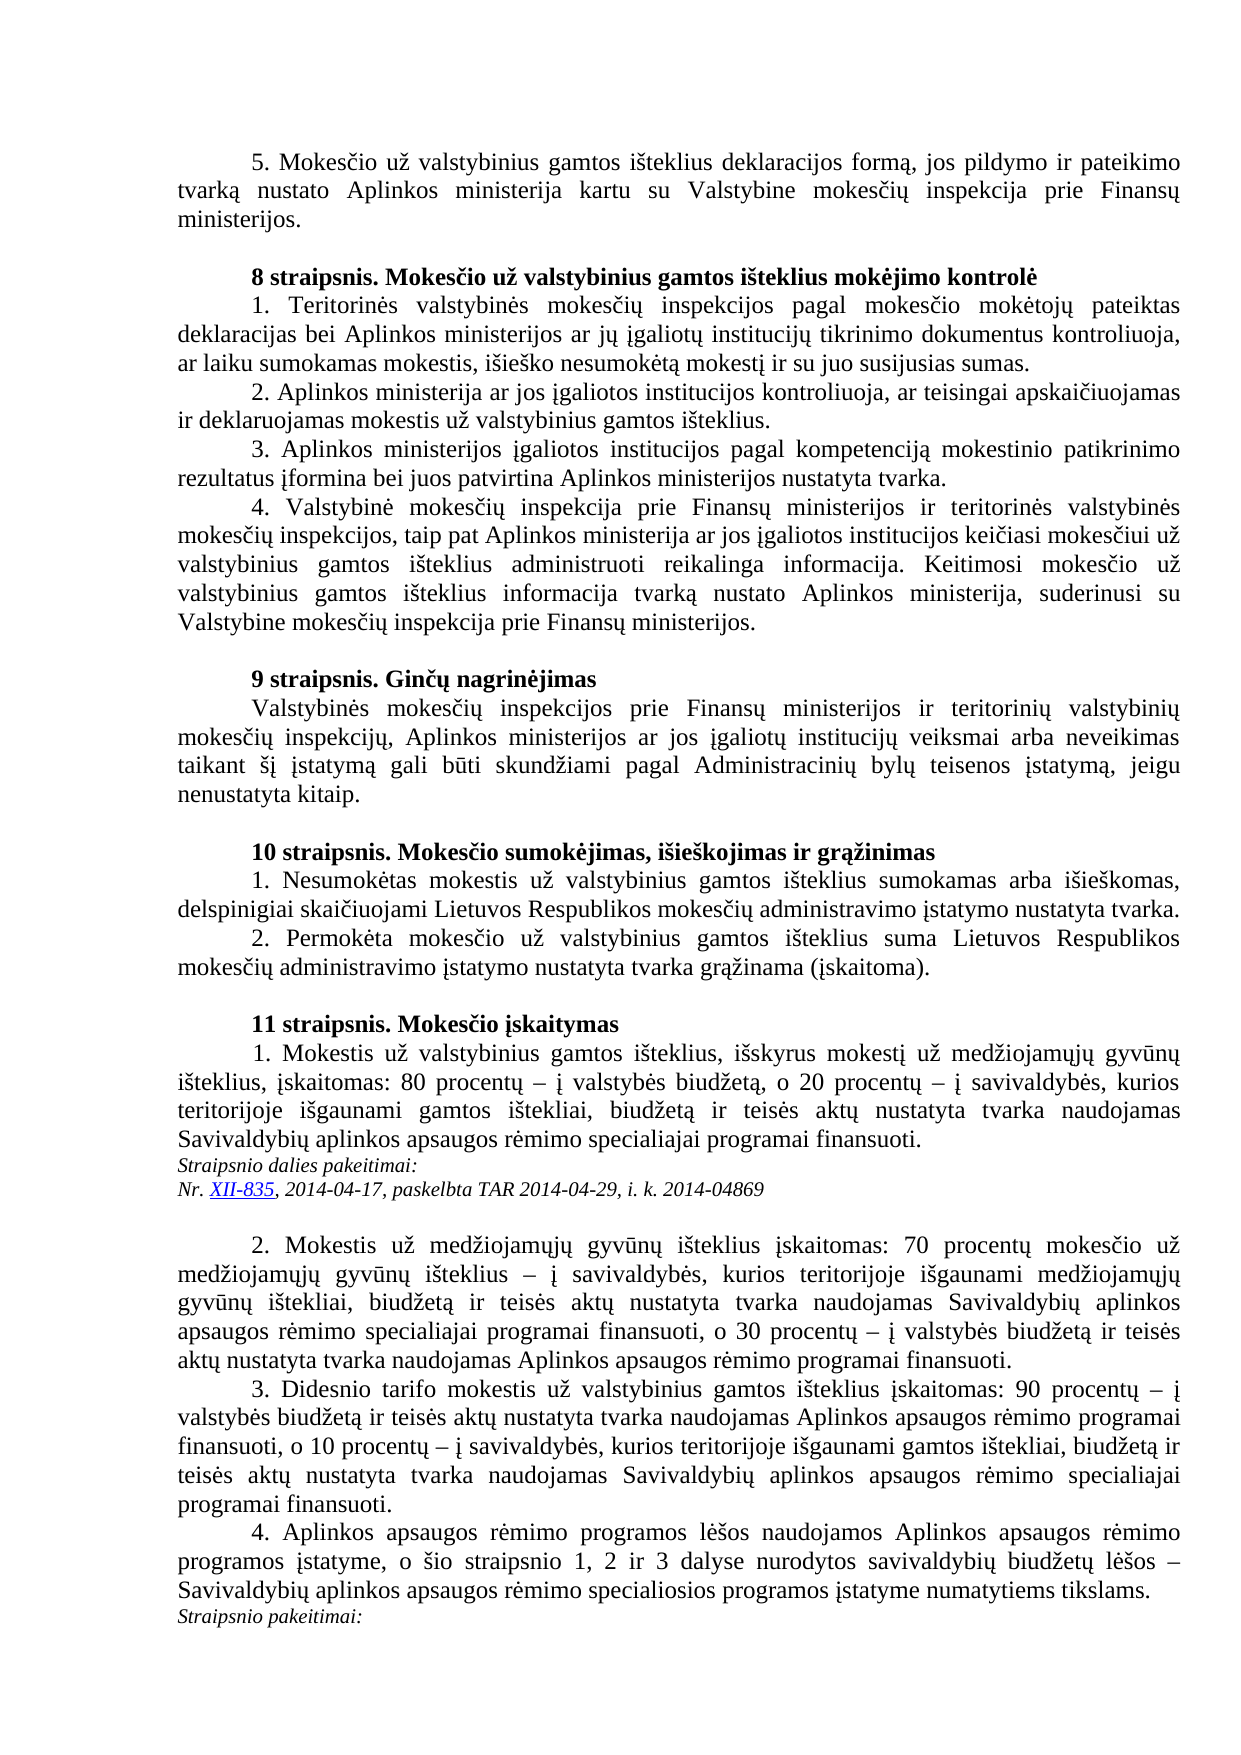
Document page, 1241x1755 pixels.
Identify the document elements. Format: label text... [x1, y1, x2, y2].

text 2. Mokestis už medžiojamųjų gyvūnų išteklius įskaitomas: 70 procentų mokesčio už medžiojamųjų gyvūnų išteklius – į savivaldybės, kurios teritorijoje išgaunami medžiojamųjų gyvūnų ištekliai, biudžetą ir teisės aktų nustatyta tvarka naudojamas Savivaldybių aplinkos apsaugos rėmimo specialiajai programai finansuoti, o 30 procentų – į valstybės biudžetą ir teisės aktų nustatyta tvarka naudojamas Aplinkos apsaugos rėmimo programai finansuoti. [177, 1230, 1181, 1374]
text Straipsnio pakeitimai: [177, 1604, 1181, 1628]
text Straipsnio dalies pakeitimai: [177, 1153, 1181, 1177]
text 1. Teritorinės valstybinės mokesčių inspekcijos pagal mokesčio mokėtojų pateiktas deklaracijas bei Aplinkos ministerijos ar jų įgaliotų institucijų tikrinimo dokumentus kontroliuoja, ar laiku sumokamas mokestis, išieško nesumokėtą mokestį ir su juo susijusias sumas. [177, 291, 1181, 377]
text 9 straipsnis. Ginčų nagrinėjimas [177, 664, 1181, 693]
text Valstybinės mokesčių inspekcijos prie Finansų ministerijos ir teritorinių valstybinių mokesčių inspekcijų, Aplinkos ministerijos ar jos įgaliotų institucijų veiksmai arba neveikimas taikant šį įstatymą gali būti skundžiami pagal Administracinių bylų teisenos įstatymą, jeigu nenustatyta kitaip. [177, 693, 1181, 808]
text 10 straipsnis. Mokesčio sumokėjimas, išieškojimas ir grąžinimas [177, 837, 1181, 866]
text 2. Permokėta mokesčio už valstybinius gamtos išteklius suma Lietuvos Respublikos mokesčių administravimo įstatymo nustatyta tvarka grąžinama (įskaitoma). [177, 923, 1181, 981]
text 1. Nesumokėtas mokestis už valstybinius gamtos išteklius sumokamas arba išieškomas, delspinigiai skaičiuojami Lietuvos Respublikos mokesčių administravimo įstatymo nustatyta tvarka. [177, 866, 1181, 923]
text 4. Aplinkos apsaugos rėmimo programos lėšos naudojamos Aplinkos apsaugos rėmimo programos įstatyme, o šio straipsnio 1, 2 ir 3 dalyse nurodytos savivaldybių biudžetų lėšos – Savivaldybių aplinkos apsaugos rėmimo specialiosios programos įstatyme numatytiems tikslams. [177, 1517, 1181, 1604]
text 5. Mokesčio už valstybinius gamtos išteklius deklaracijos formą, jos pildymo ir pateikimo tvarką nustato Aplinkos ministerija kartu su Valstybine mokesčių inspekcija prie Finansų ministerijos. [177, 147, 1181, 233]
text 3. Didesnio tarifo mokestis už valstybinius gamtos išteklius įskaitomas: 90 procentų – į valstybės biudžetą ir teisės aktų nustatyta tvarka naudojamas Aplinkos apsaugos rėmimo programai finansuoti, o 10 procentų – į savivaldybės, kurios teritorijoje išgaunami gamtos ištekliai, biudžetą ir teisės aktų nustatyta tvarka naudojamas Savivaldybių aplinkos apsaugos rėmimo specialiajai programai finansuoti. [177, 1374, 1181, 1517]
text 11 straipsnis. Mokesčio įskaitymas [177, 1009, 1181, 1038]
text 1. Mokestis už valstybinius gamtos išteklius, išskyrus mokestį už medžiojamųjų gyvūnų išteklius, įskaitomas: 80 procentų – į valstybės biudžetą, o 20 procentų – į savivaldybės, kurios teritorijoje išgaunami gamtos ištekliai, biudžetą ir teisės aktų nustatyta tvarka naudojamas Savivaldybių aplinkos apsaugos rėmimo specialiajai programai finansuoti. [177, 1038, 1181, 1153]
text 3. Aplinkos ministerijos įgaliotos institucijos pagal kompetenciją mokestinio patikrinimo rezultatus įformina bei juos patvirtina Aplinkos ministerijos nustatyta tvarka. [177, 434, 1181, 492]
text 4. Valstybinė mokesčių inspekcija prie Finansų ministerijos ir teritorinės valstybinės mokesčių inspekcijos, taip pat Aplinkos ministerija ar jos įgaliotos institucijos keičiasi mokesčiui už valstybinius gamtos išteklius administruoti reikalinga informacija. Keitimosi mokesčio už valstybinius gamtos išteklius informacija tvarką nustato Aplinkos ministerija, suderinusi su Valstybine mokesčių inspekcija prie Finansų ministerijos. [177, 492, 1181, 636]
text 2. Aplinkos ministerija ar jos įgaliotos institucijos kontroliuoja, ar teisingai apskaičiuojamas ir deklaruojamas mokestis už valstybinius gamtos išteklius. [177, 377, 1181, 434]
text Nr. XII-835, 2014-04-17, paskelbta TAR 2014-04-29, i. k. 2014-04869 [177, 1177, 1181, 1201]
text 8 straipsnis. Mokesčio už valstybinius gamtos išteklius mokėjimo kontrolė [177, 262, 1181, 291]
